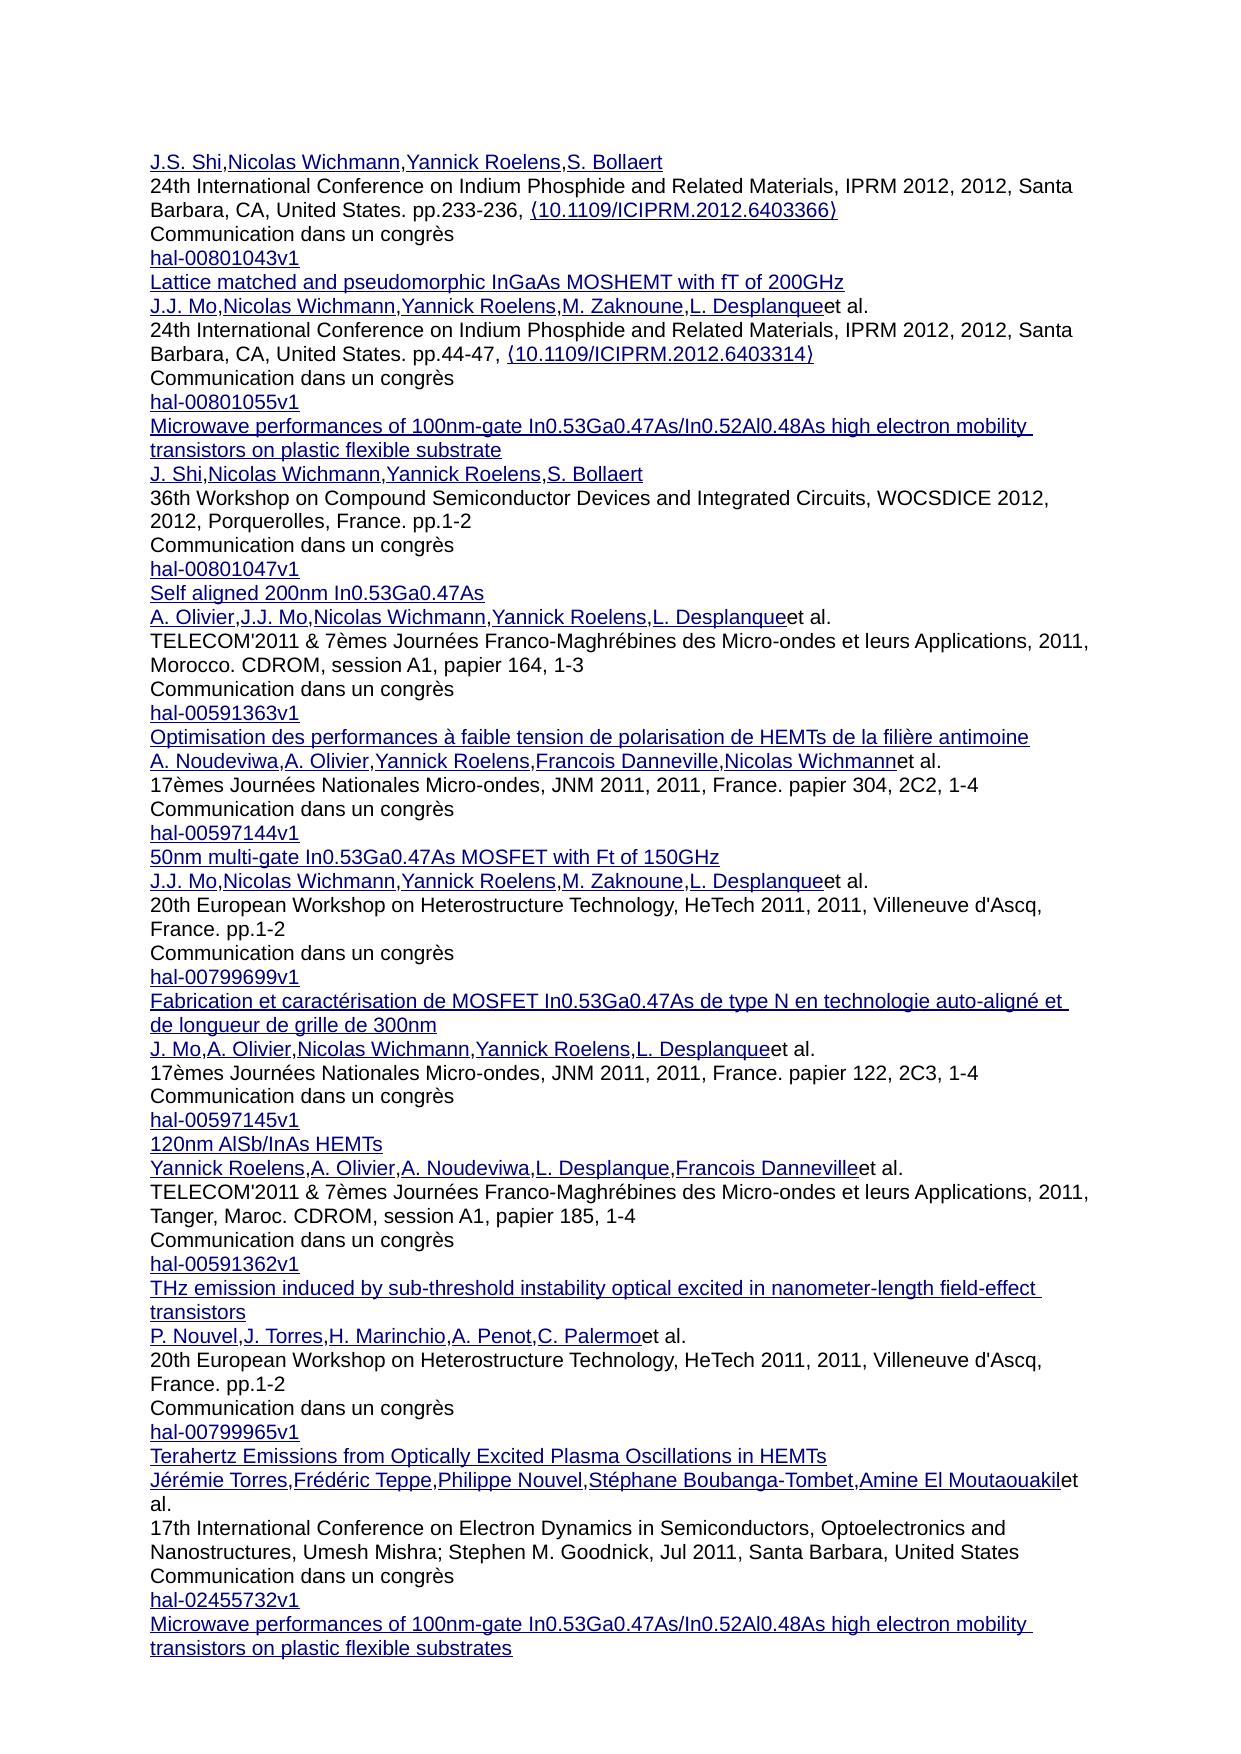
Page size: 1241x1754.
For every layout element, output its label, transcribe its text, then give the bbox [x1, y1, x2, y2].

table_cell Fabrication et caractérisation de MOSFET In0.53Ga0.47As de type N en technologie auto-aligné et de longueur de grille de 300nm J. Mo,A. Olivier,Nicolas Wichmann,Yannick Roelens,L. Desplanqueet al. 17èmes Journées Nationales Micro-ondes, JNM 2011, 2011, France. papier 122, 2C3, 1-4 Communication dans un congrès hal-00597145v1 [150, 989, 1090, 1132]
table_cell THz emission induced by sub-threshold instability optical excited in nanometer-length field-effect transistors P. Nouvel,J. Torres,H. Marinchio,A. Penot,C. Palermoet al. 20th European Workshop on Heterostructure Technology, HeTech 2011, 2011, Villeneuve d'Ascq, France. pp.1-2 Communication dans un congrès hal-00799965v1 [150, 1276, 1090, 1444]
table_cell J.S. Shi,Nicolas Wichmann,Yannick Roelens,S. Bollaert 24th International Conference on Indium Phosphide and Related Materials, IPRM 2012, 2012, Santa Barbara, CA, United States. pp.233-236, ⟨10.1109/ICIPRM.2012.6403366⟩ Communication dans un congrès hal-00801043v1 [150, 150, 1090, 270]
table_cell 120nm AlSb/InAs HEMTs Yannick Roelens,A. Olivier,A. Noudeviwa,L. Desplanque,Francois Dannevilleet al. TELECOM'2011 & 7èmes Journées Franco-Maghrébines des Micro-ondes et leurs Applications, 2011, Tanger, Maroc. CDROM, session A1, papier 185, 1-4 Communication dans un congrès hal-00591362v1 [150, 1132, 1090, 1276]
table_cell 50nm multi-gate In0.53Ga0.47As MOSFET with Ft of 150GHz J.J. Mo,Nicolas Wichmann,Yannick Roelens,M. Zaknoune,L. Desplanqueet al. 20th European Workshop on Heterostructure Technology, HeTech 2011, 2011, Villeneuve d'Ascq, France. pp.1-2 Communication dans un congrès hal-00799699v1 [150, 845, 1090, 988]
table_cell Lattice matched and pseudomorphic InGaAs MOSHEMT with fT of 200GHz J.J. Mo,Nicolas Wichmann,Yannick Roelens,M. Zaknoune,L. Desplanqueet al. 24th International Conference on Indium Phosphide and Related Materials, IPRM 2012, 2012, Santa Barbara, CA, United States. pp.44-47, ⟨10.1109/ICIPRM.2012.6403314⟩ Communication dans un congrès hal-00801055v1 [150, 270, 1090, 413]
table_cell Optimisation des performances à faible tension de polarisation de HEMTs de la filière antimoine A. Noudeviwa,A. Olivier,Yannick Roelens,Francois Danneville,Nicolas Wichmannet al. 17èmes Journées Nationales Micro-ondes, JNM 2011, 2011, France. papier 304, 2C2, 1-4 Communication dans un congrès hal-00597144v1 [150, 725, 1090, 845]
table_cell Self aligned 200nm In0.53Ga0.47As A. Olivier,J.J. Mo,Nicolas Wichmann,Yannick Roelens,L. Desplanqueet al. TELECOM'2011 & 7èmes Journées Franco-Maghrébines des Micro-ondes et leurs Applications, 2011, Morocco. CDROM, session A1, papier 164, 1-3 Communication dans un congrès hal-00591363v1 [150, 581, 1090, 725]
table_cell Microwave performances of 100nm-gate In0.53Ga0.47As/In0.52Al0.48As high electron mobility transistors on plastic flexible substrate J. Shi,Nicolas Wichmann,Yannick Roelens,S. Bollaert 36th Workshop on Compound Semiconductor Devices and Integrated Circuits, WOCSDICE 2012, 2012, Porquerolles, France. pp.1-2 Communication dans un congrès hal-00801047v1 [150, 414, 1090, 581]
table_cell Terahertz Emissions from Optically Excited Plasma Oscillations in HEMTs Jérémie Torres,Frédéric Teppe,Philippe Nouvel,Stéphane Boubanga-Tombet,Amine El Moutaouakilet al. 17th International Conference on Electron Dynamics in Semiconductors, Optoelectronics and Nanostructures, Umesh Mishra; Stephen M. Goodnick, Jul 2011, Santa Barbara, United States Communication dans un congrès hal-02455732v1 [150, 1444, 1090, 1611]
table_cell Microwave performances of 100nm-gate In0.53Ga0.47As/In0.52Al0.48As high electron mobility transistors on plastic flexible substrates [150, 1611, 1090, 1659]
